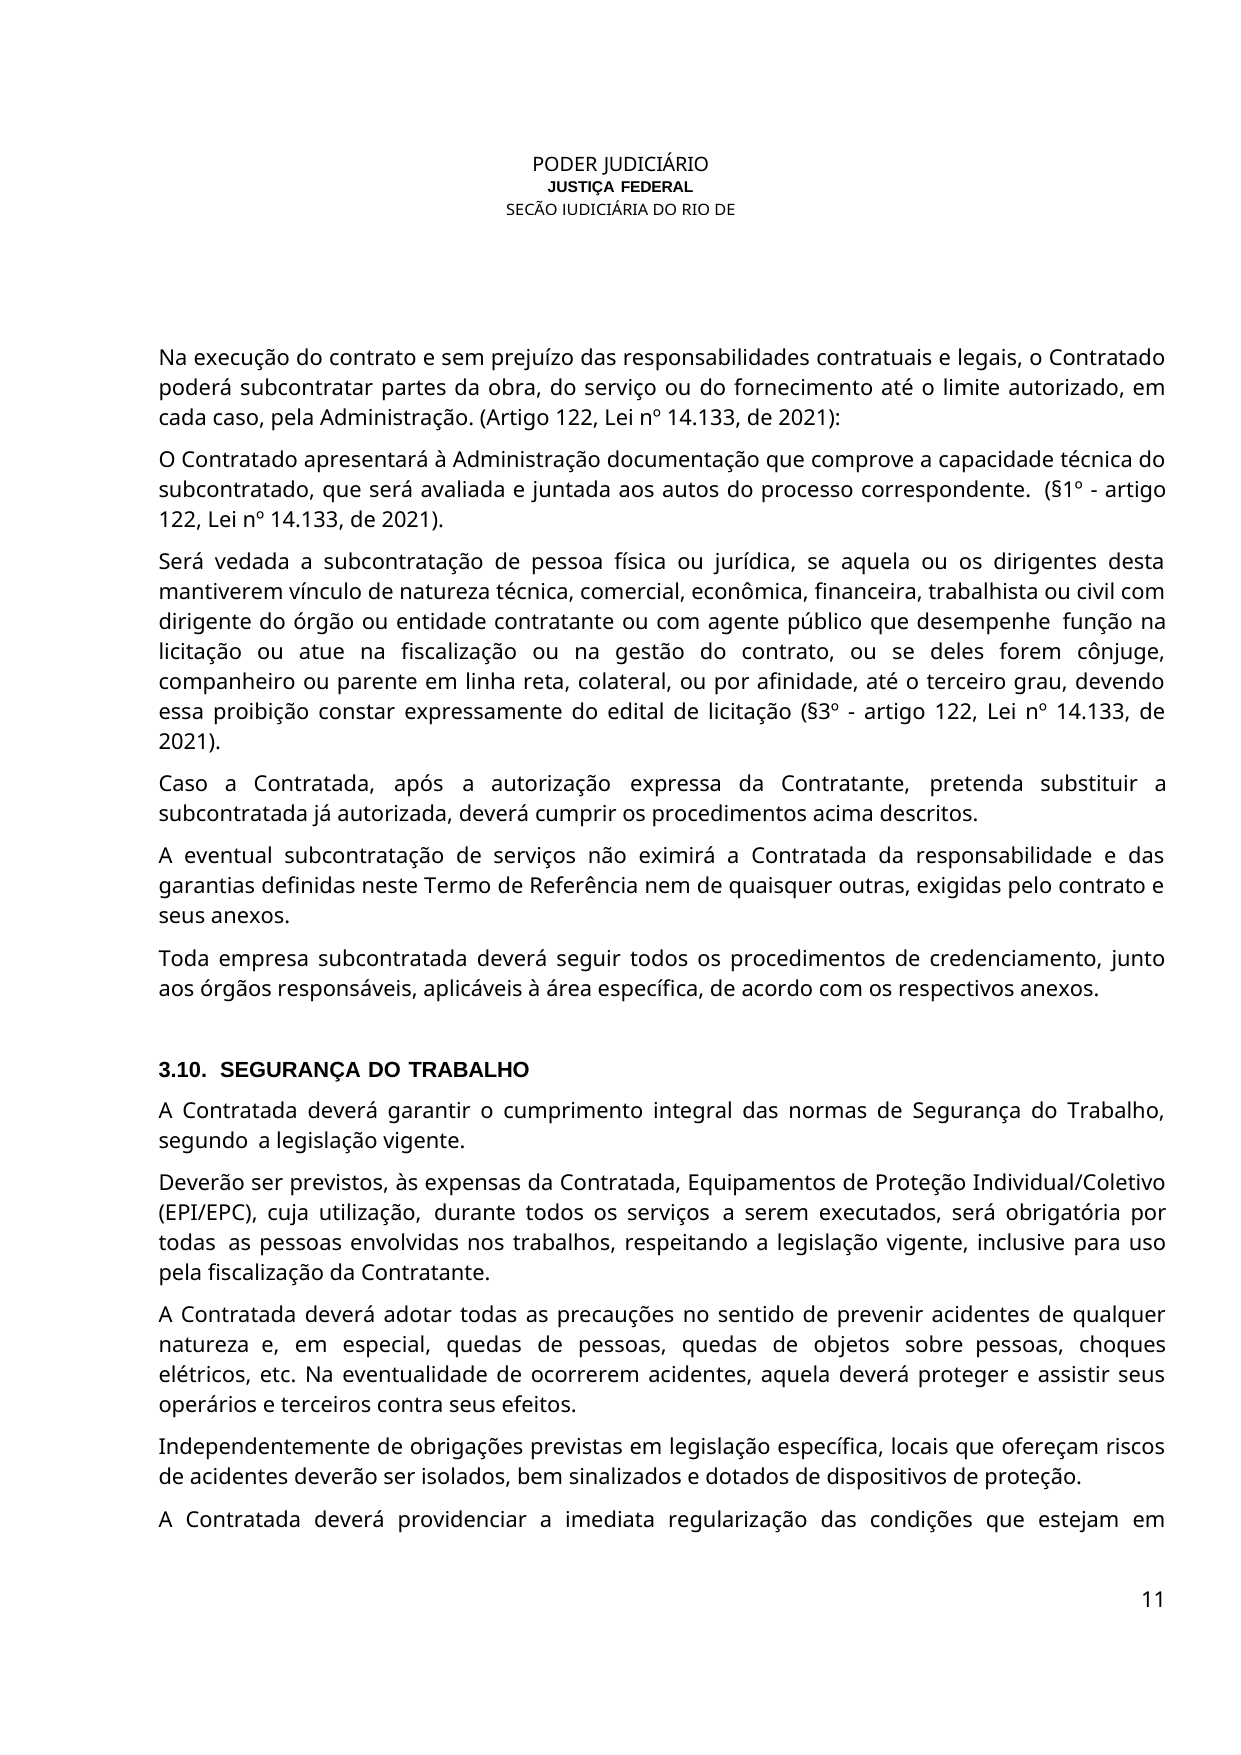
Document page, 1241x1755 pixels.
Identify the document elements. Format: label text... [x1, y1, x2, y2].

text Será vedada a subcontratação de pessoa física ou jurídica, se aquela ou os dirigentes desta mantiverem vínculo de natureza técnica, comercial, econômica, financeira, trabalhista ou civil com dirigente do órgão ou entidade contratante ou com agente público que desempenhe função na licitação ou atue na fiscalização ou na gestão do contrato, ou se deles forem cônjuge, companheiro ou parente em linha reta, colateral, ou por afinidade, até o terceiro grau, devendo essa proibição constar expressamente do edital de licitação (§3º - artigo 122, Lei nº 14.133, de 2021). [158, 546, 1167, 756]
text Na execução do contrato e sem prejuízo das responsabilidades contratuais e legais, o Contratado poderá subcontratar partes da obra, do serviço ou do fornecimento até o limite autorizado, em cada caso, pela Administração. (Artigo 122, Lei nº 14.133, de 2021): [158, 342, 1167, 432]
text O Contratado apresentará à Administração documentação que comprove a capacidade técnica do subcontratado, que será avaliada e juntada aos autos do processo correspondente. (§1º - artigo 122, Lei nº 14.133, de 2021). [158, 444, 1166, 533]
text Caso a Contratada, após a autorização expressa da Contratante, pretenda substituir a subcontratada já autorizada, deverá cumprir os procedimentos acima descritos. [158, 768, 1167, 828]
text Deverão ser previstos, às expensas da Contratada, Equipamentos de Proteção Individual/Coletivo (EPI/EPC), cuja utilização, durante todos os serviços a serem executados, será obrigatória por todas as pessoas envolvidas nos trabalhos, respeitando a legislação vigente, inclusive para uso pela fiscalização da Contratante. [158, 1167, 1167, 1287]
text Independentemente de obrigações previstas em legislação específica, locais que ofereçam riscos de acidentes deverão ser isolados, bem sinalizados e dotados de dispositivos de proteção. [158, 1431, 1167, 1491]
list SEGURANÇA DO TRABALHO [158, 1057, 1167, 1082]
text A Contratada deverá adotar todas as precauções no sentido de prevenir acidentes de qualquer natureza e, em especial, quedas de pessoas, quedas de objetos sobre pessoas, choques elétricos, etc. Na eventualidade de ocorrerem acidentes, aquela deverá proteger e assistir seus operários e terceiros contra seus efeitos. [158, 1299, 1167, 1419]
text A Contratada deverá garantir o cumprimento integral das normas de Segurança do Trabalho, segundo a legislação vigente. [158, 1095, 1166, 1154]
text A eventual subcontratação de serviços não eximirá a Contratada da responsabilidade e das garantias definidas neste Termo de Referência nem de quaisquer outras, exigidas pelo contrato e seus anexos. [158, 840, 1166, 930]
text A Contratada deverá providenciar a imediata regularização das condições que estejam em [158, 1503, 1167, 1533]
text Toda empresa subcontratada deverá seguir todos os procedimentos de credenciamento, junto aos órgãos responsáveis, aplicáveis à área específica, de acordo com os respectivos anexos. [158, 942, 1167, 1002]
